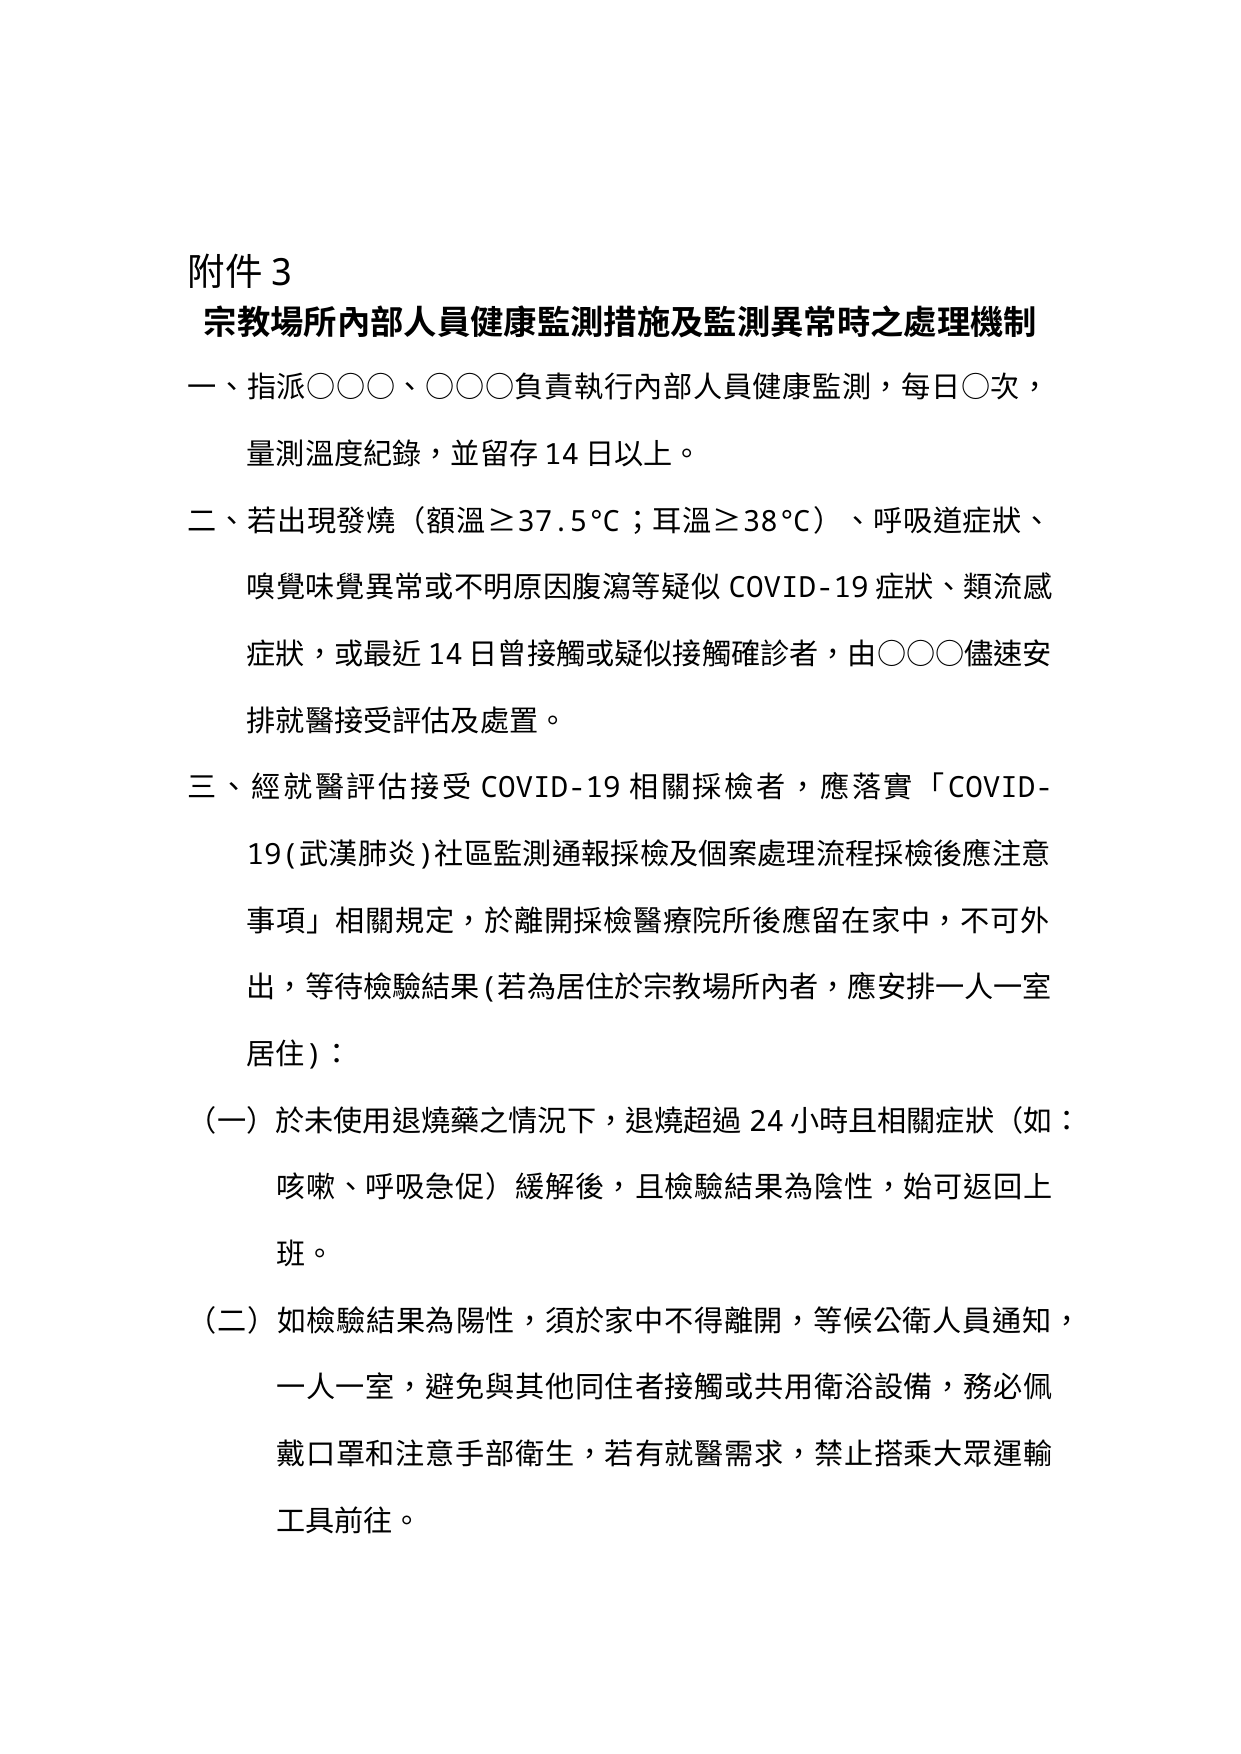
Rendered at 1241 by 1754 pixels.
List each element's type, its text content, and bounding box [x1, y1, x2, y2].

text （一）於未使用退燒藥之情況下，退燒超過24小時且相關症狀（如：咳嗽、呼吸急促）緩解後，且檢驗結果為陰性，始可返回上班。 [188, 1078, 1053, 1278]
text （二）如檢驗結果為陽性，須於家中不得離開，等候公衛人員通知，一人一室，避免與其他同住者接觸或共用衛浴設備，務必佩戴口罩和注意手部衛生，若有就醫需求，禁止搭乘大眾運輸工具前往。 [188, 1278, 1053, 1544]
text 宗教場所內部人員健康監測措施及監測異常時之處理機制 [187, 296, 1053, 344]
text 二、若出現發燒（額溫≥37.5℃；耳溫≥38℃）、呼吸道症狀、嗅覺味覺異常或不明原因腹瀉等疑似COVID-19症狀、類流感症狀，或最近14日曾接觸或疑似接觸確診者，由○○○儘速安排就醫接受評估及處置。 [187, 478, 1053, 744]
text 三、經就醫評估接受COVID-19相關採檢者，應落實「COVID-19(武漢肺炎)社區監測通報採檢及個案處理流程採檢後應注意事項」相關規定，於離開採檢醫療院所後應留在家中，不可外出，等待檢驗結果(若為居住於宗教場所內者，應安排一人一室居住)： [187, 744, 1053, 1078]
text 一、指派○○○、○○○負責執行內部人員健康監測，每日○次，量測溫度紀錄，並留存14日以上。 [187, 344, 1053, 478]
text 附件3 [187, 242, 1053, 296]
